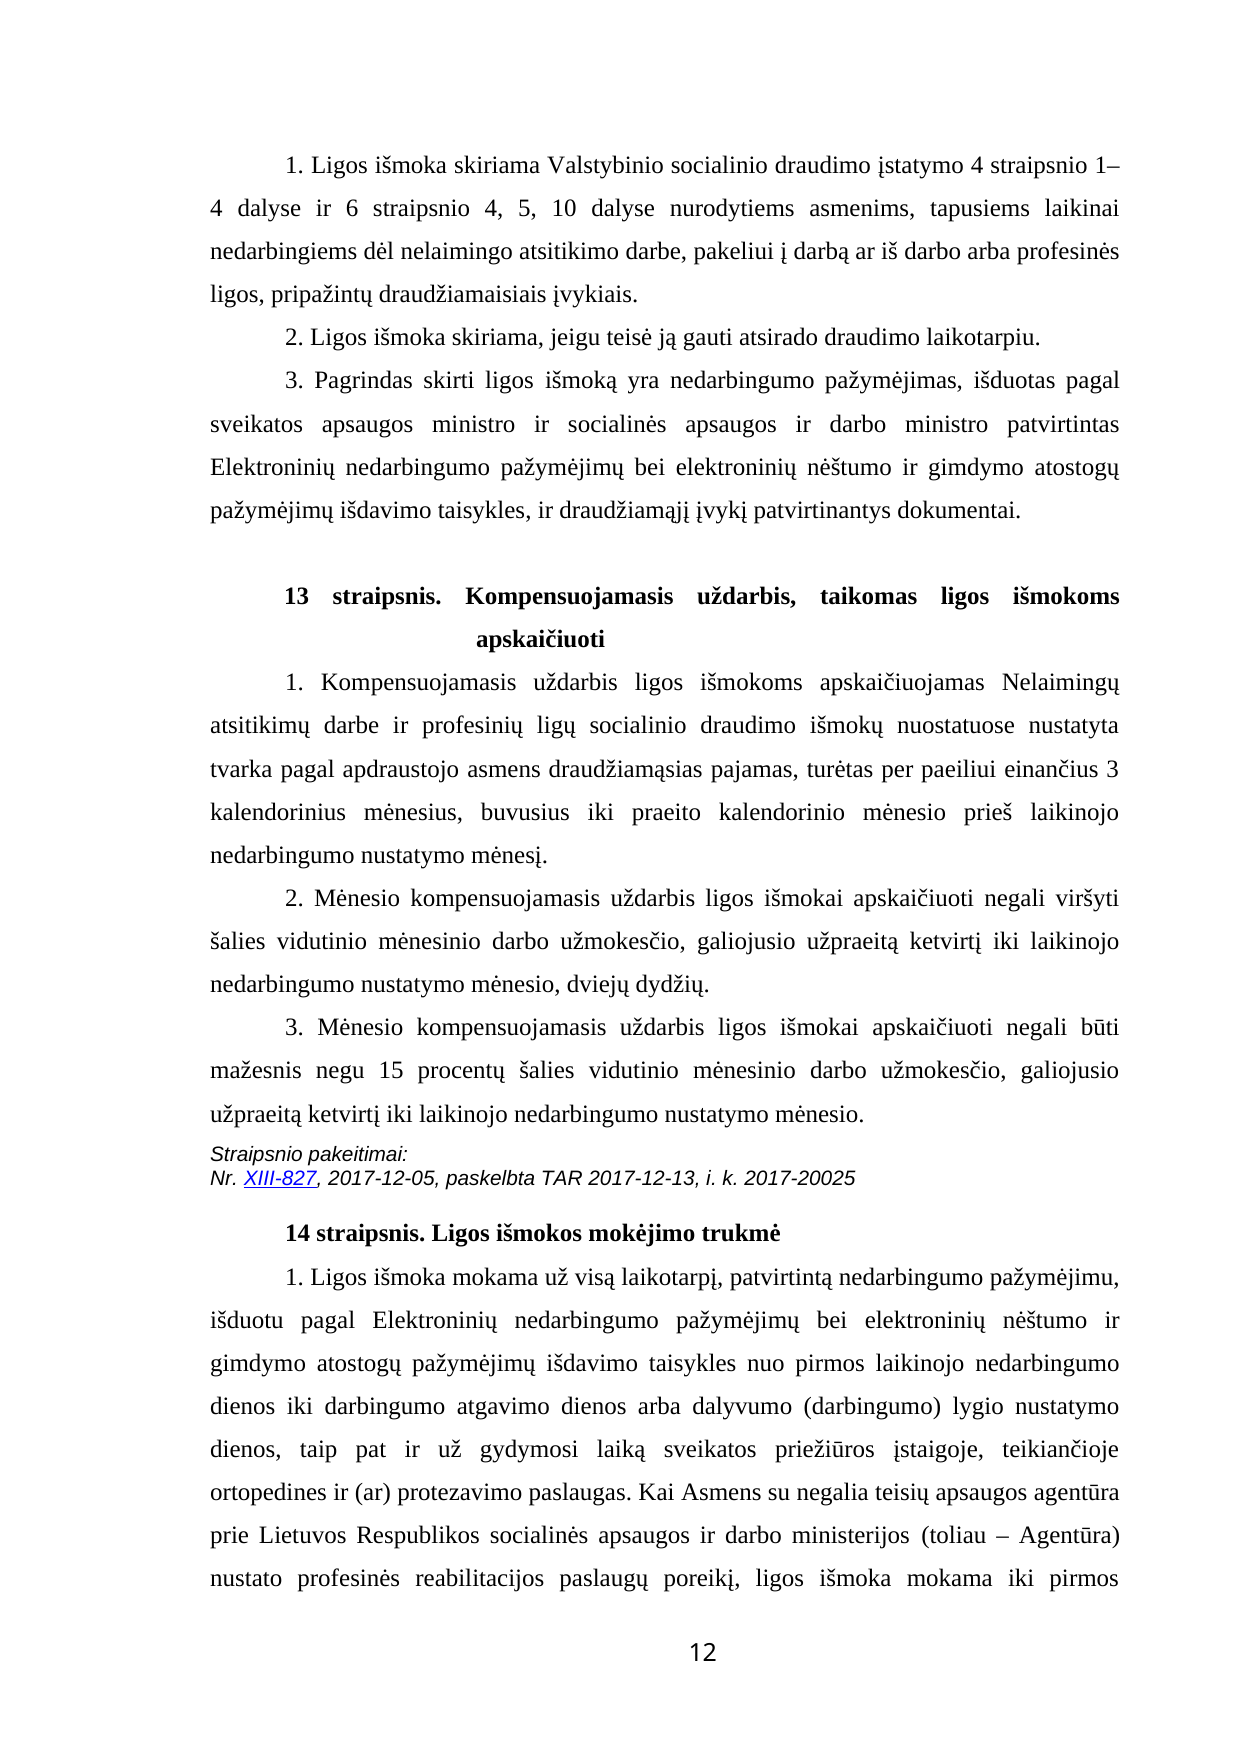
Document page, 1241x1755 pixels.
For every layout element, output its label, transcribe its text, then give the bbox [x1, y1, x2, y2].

text 2. Ligos išmoka skiriama, jeigu teisė ją gauti atsirado draudimo laikotarpiu. [210, 322, 1120, 351]
text 2. Mėnesio kompensuojamasis uždarbis ligos išmokai apskaičiuoti negali viršyti šalies vidutinio mėnesinio darbo užmokesčio, galiojusio užpraeitą ketvirtį iki laikinojo nedarbingumo nustatymo mėnesio, dviejų dydžių. [210, 883, 1120, 998]
text Straipsnio pakeitimai: [210, 1142, 1120, 1166]
text 1. Kompensuojamasis uždarbis ligos išmokoms apskaičiuojamas Nelaimingų atsitikimų darbe ir profesinių ligų socialinio draudimo išmokų nuostatuose nustatyta tvarka pagal apdraustojo asmens draudžiamąsias pajamas, turėtas per paeiliui einančius 3 kalendorinius mėnesius, buvusius iki praeito kalendorinio mėnesio prieš laikinojo nedarbingumo nustatymo mėnesį. [210, 667, 1120, 869]
text 3. Mėnesio kompensuojamasis uždarbis ligos išmokai apskaičiuoti negali būti mažesnis negu 15 procentų šalies vidutinio mėnesinio darbo užmokesčio, galiojusio užpraeitą ketvirtį iki laikinojo nedarbingumo nustatymo mėnesio. [210, 1012, 1120, 1127]
text Nr. XIII-827, 2017-12-05, paskelbta TAR 2017-12-13, i. k. 2017-20025 [210, 1166, 1120, 1190]
text 1. Ligos išmoka mokama už visą laikotarpį, patvirtintą nedarbingumo pažymėjimu, išduotu pagal Elektroninių nedarbingumo pažymėjimų bei elektroninių nėštumo ir gimdymo atostogų pažymėjimų išdavimo taisykles nuo pirmos laikinojo nedarbingumo dienos iki darbingumo atgavimo dienos arba dalyvumo (darbingumo) lygio nustatymo dienos, taip pat ir už gydymosi laiką sveikatos priežiūros įstaigoje, teikiančioje ortopedines ir (ar) protezavimo paslaugas. Kai Asmens su negalia teisių apsaugos agentūra prie Lietuvos Respublikos socialinės apsaugos ir darbo ministerijos (toliau – Agentūra) nustato profesinės reabilitacijos paslaugų poreikį, ligos išmoka mokama iki pirmos [210, 1262, 1120, 1592]
text 14 straipsnis. Ligos išmokos mokėjimo trukmė [210, 1218, 1120, 1247]
text 13 straipsnis. Kompensuojamasis uždarbis, taikomas ligos išmokoms apskaičiuoti [284, 581, 1120, 653]
text 1. Ligos išmoka skiriama Valstybinio socialinio draudimo įstatymo 4 straipsnio 1–4 dalyse ir 6 straipsnio 4, 5, 10 dalyse nurodytiems asmenims, tapusiems laikinai nedarbingiems dėl nelaimingo atsitikimo darbe, pakeliui į darbą ar iš darbo arba profesinės ligos, pripažintų draudžiamaisiais įvykiais. [210, 150, 1120, 308]
text 3. Pagrindas skirti ligos išmoką yra nedarbingumo pažymėjimas, išduotas pagal sveikatos apsaugos ministro ir socialinės apsaugos ir darbo ministro patvirtintas Elektroninių nedarbingumo pažymėjimų bei elektroninių nėštumo ir gimdymo atostogų pažymėjimų išdavimo taisykles, ir draudžiamąjį įvykį patvirtinantys dokumentai. [210, 366, 1120, 524]
